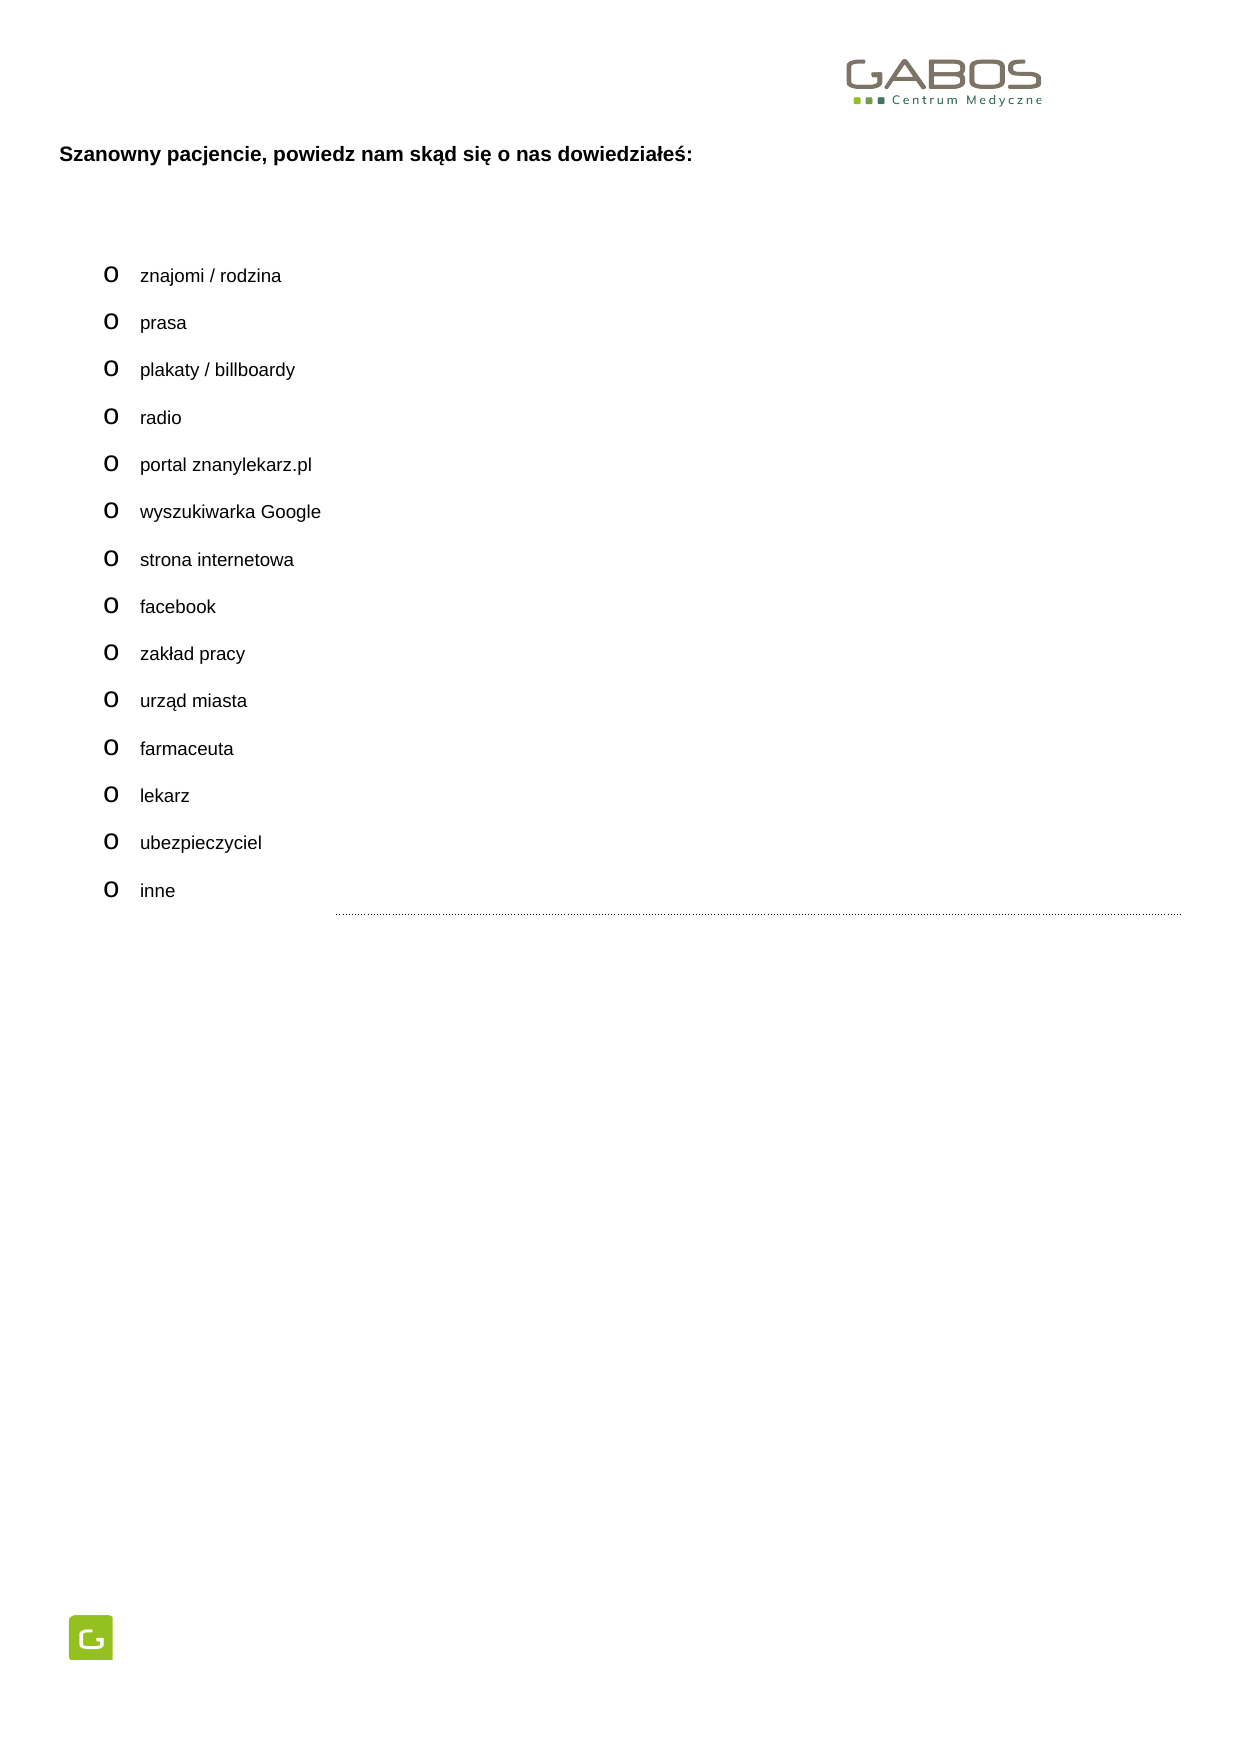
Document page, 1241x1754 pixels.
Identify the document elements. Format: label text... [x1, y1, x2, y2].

table_cell [336, 536, 1181, 583]
table_cell [336, 820, 1181, 867]
table_cell facebook [59, 583, 336, 631]
picture [70, 1615, 115, 1662]
table_cell portal znanylekarz.pl [59, 441, 336, 489]
table_cell farmaceuta [59, 725, 336, 772]
table_cell plakaty / billboardy [59, 347, 336, 394]
table_header [336, 252, 1181, 299]
text Szanowny pacjencie, powiedz nam skąd się o nas dowiedziałeś: [59, 142, 1181, 166]
table_cell wyszukiwarka Google [59, 489, 336, 536]
table_cell urząd miasta [59, 678, 336, 725]
table_cell ubezpieczyciel [59, 820, 336, 867]
table_cell strona internetowa [59, 536, 336, 583]
table_cell lekarz [59, 773, 336, 820]
table_cell prasa [59, 300, 336, 347]
table_cell [336, 489, 1181, 536]
table_cell [336, 631, 1181, 678]
table_cell [336, 725, 1181, 772]
table_cell [336, 773, 1181, 820]
table_cell [336, 678, 1181, 725]
table_cell [336, 347, 1181, 394]
table_cell [336, 441, 1181, 489]
picture [846, 59, 1042, 107]
table_cell radio [59, 394, 336, 441]
table_cell [336, 300, 1181, 347]
table_cell [336, 867, 1181, 914]
table_header znajomi / rodzina [59, 252, 336, 299]
table_cell inne [59, 867, 336, 914]
table_cell zakład pracy [59, 631, 336, 678]
table_cell [336, 583, 1181, 631]
table_cell [336, 394, 1181, 441]
